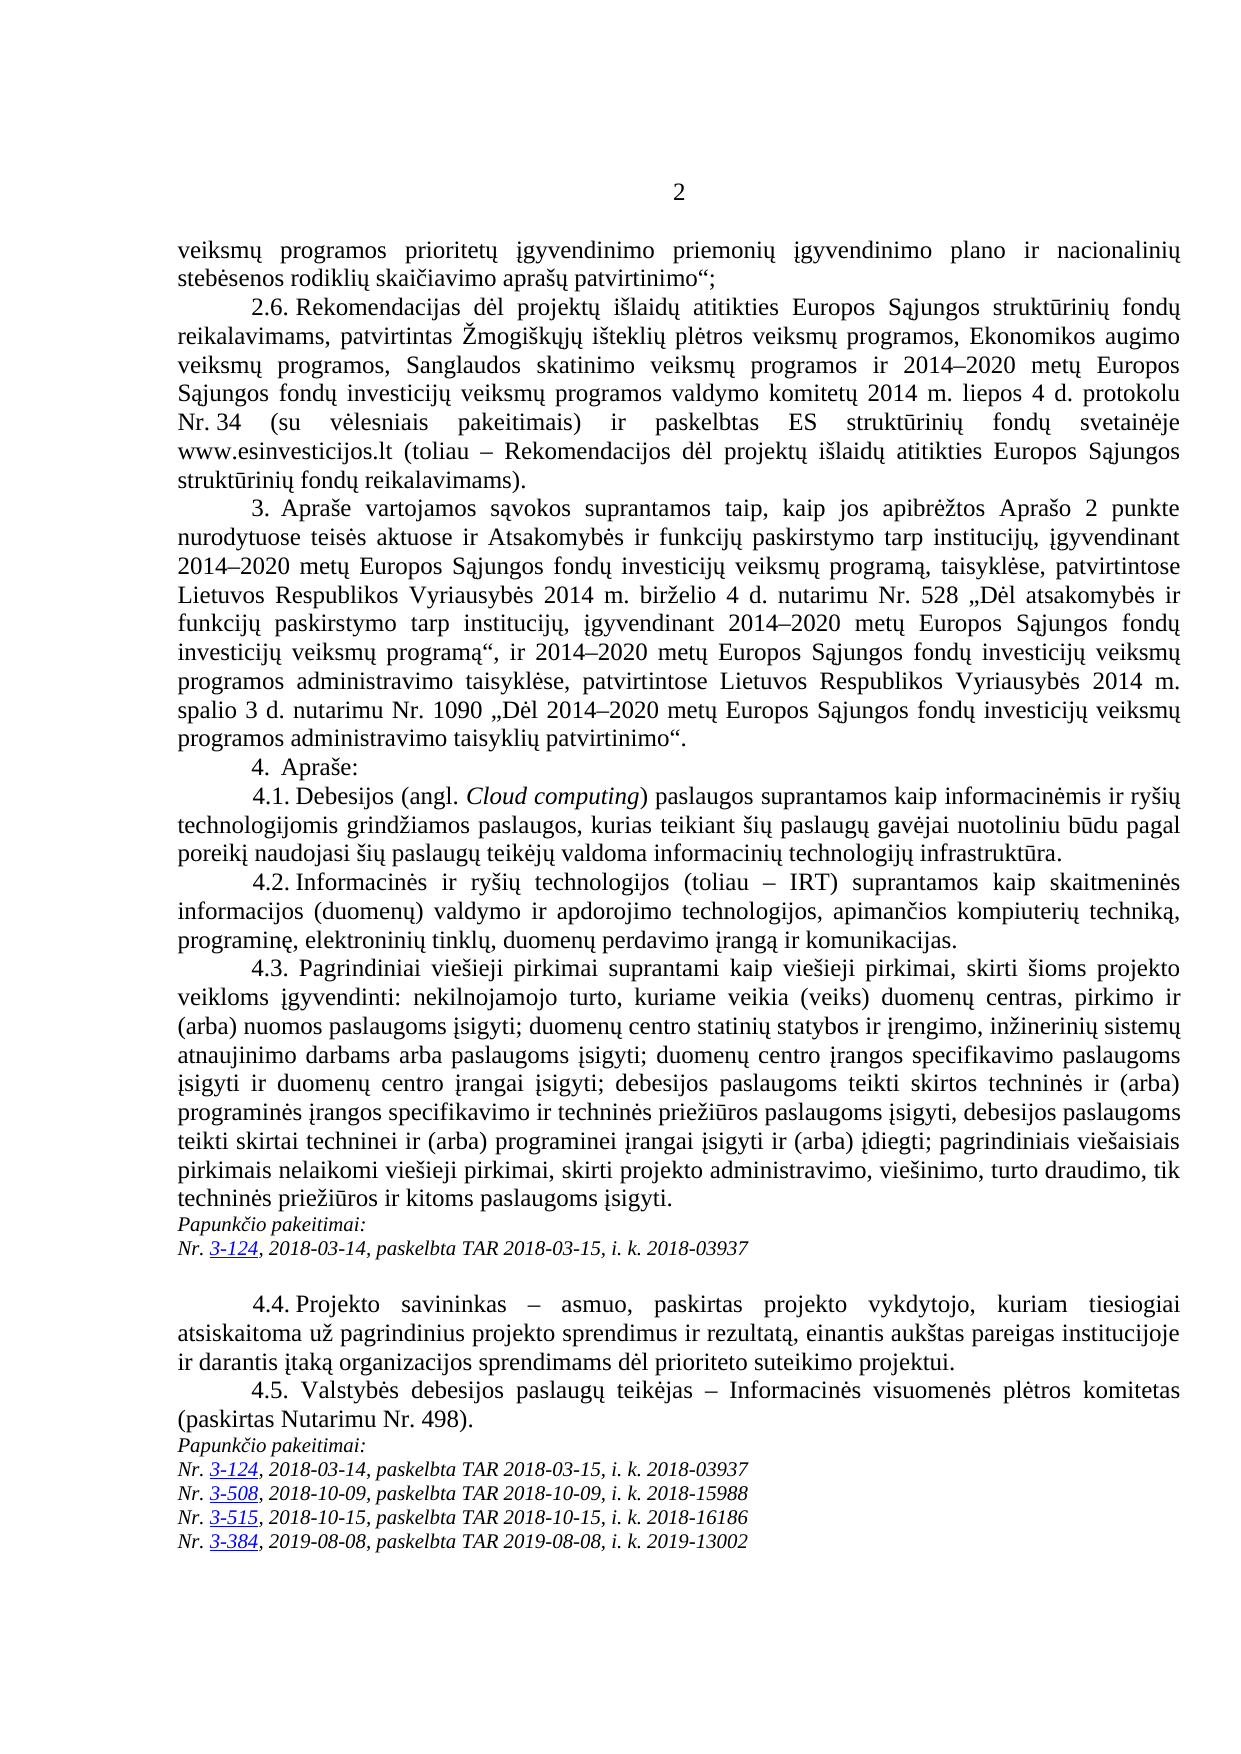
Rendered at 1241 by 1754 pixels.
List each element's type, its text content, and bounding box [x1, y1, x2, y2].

text 4.4. Projekto savininkas – asmuo, paskirtas projekto vykdytojo, kuriam tiesiogiai atsiskaitoma už pagrindinius projekto sprendimus ir rezultatą, einantis aukštas pareigas institucijoje ir darantis įtaką organizacijos sprendimams dėl prioriteto suteikimo projektui. [177, 1289, 1181, 1375]
text 3. Apraše vartojamos sąvokos suprantamos taip, kaip jos apibrėžtos Aprašo 2 punkte nurodytuose teisės aktuose ir Atsakomybės ir funkcijų paskirstymo tarp institucijų, įgyvendinant 2014–2020 metų Europos Sąjungos fondų investicijų veiksmų programą, taisyklėse, patvirtintose Lietuvos Respublikos Vyriausybės 2014 m. birželio 4 d. nutarimu Nr. 528 „Dėl atsakomybės ir funkcijų paskirstymo tarp institucijų, įgyvendinant 2014–2020 metų Europos Sąjungos fondų investicijų veiksmų programą“, ir 2014–2020 metų Europos Sąjungos fondų investicijų veiksmų programos administravimo taisyklėse, patvirtintose Lietuvos Respublikos Vyriausybės 2014 m. spalio 3 d. nutarimu Nr. 1090 „Dėl 2014–2020 metų Europos Sąjungos fondų investicijų veiksmų programos administravimo taisyklių patvirtinimo“. [177, 493, 1181, 752]
text Papunkčio pakeitimai: [177, 1433, 1181, 1457]
text Papunkčio pakeitimai: [177, 1212, 1181, 1236]
text 4.2. Informacinės ir ryšių technologijos (toliau – IRT) suprantamos kaip skaitmeninės informacijos (duomenų) valdymo ir apdorojimo technologijos, apimančios kompiuterių techniką, programinę, elektroninių tinklų, duomenų perdavimo įrangą ir komunikacijas. [177, 867, 1181, 953]
text 4. Apraše: [177, 752, 1181, 781]
text 4.5. Valstybės debesijos paslaugų teikėjas – Informacinės visuomenės plėtros komitetas (paskirtas Nutarimu Nr. 498). [177, 1375, 1181, 1433]
text 4.3. Pagrindiniai viešieji pirkimai suprantami kaip viešieji pirkimai, skirti šioms projekto veikloms įgyvendinti: nekilnojamojo turto, kuriame veikia (veiks) duomenų centras, pirkimo ir (arba) nuomos paslaugoms įsigyti; duomenų centro statinių statybos ir įrengimo, inžinerinių sistemų atnaujinimo darbams arba paslaugoms įsigyti; duomenų centro įrangos specifikavimo paslaugoms įsigyti ir duomenų centro įrangai įsigyti; debesijos paslaugoms teikti skirtos techninės ir (arba) programinės įrangos specifikavimo ir techninės priežiūros paslaugoms įsigyti, debesijos paslaugoms teikti skirtai techninei ir (arba) programinei įrangai įsigyti ir (arba) įdiegti; pagrindiniais viešaisiais pirkimais nelaikomi viešieji pirkimai, skirti projekto administravimo, viešinimo, turto draudimo, tik techninės priežiūros ir kitoms paslaugoms įsigyti. [177, 953, 1181, 1212]
text Nr. 3-508, 2018-10-09, paskelbta TAR 2018-10-09, i. k. 2018-15988 [177, 1481, 1181, 1505]
text Nr. 3-124, 2018-03-14, paskelbta TAR 2018-03-15, i. k. 2018-03937 [177, 1236, 1181, 1260]
text Nr. 3-124, 2018-03-14, paskelbta TAR 2018-03-15, i. k. 2018-03937 [177, 1457, 1181, 1481]
text veiksmų programos prioritetų įgyvendinimo priemonių įgyvendinimo plano ir nacionalinių stebėsenos rodiklių skaičiavimo aprašų patvirtinimo“; [177, 235, 1181, 292]
text 4.1. Debesijos (angl. Cloud computing) paslaugos suprantamos kaip informacinėmis ir ryšių technologijomis grindžiamos paslaugos, kurias teikiant šių paslaugų gavėjai nuotoliniu būdu pagal poreikį naudojasi šių paslaugų teikėjų valdoma informacinių technologijų infrastruktūra. [177, 781, 1181, 867]
text Nr. 3-515, 2018-10-15, paskelbta TAR 2018-10-15, i. k. 2018-16186 [177, 1505, 1181, 1529]
text Nr. 3-384, 2019-08-08, paskelbta TAR 2019-08-08, i. k. 2019-13002 [177, 1529, 1181, 1553]
text 2.6. Rekomendacijas dėl projektų išlaidų atitikties Europos Sąjungos struktūrinių fondų reikalavimams, patvirtintas Žmogiškųjų išteklių plėtros veiksmų programos, Ekonomikos augimo veiksmų programos, Sanglaudos skatinimo veiksmų programos ir 2014–2020 metų Europos Sąjungos fondų investicijų veiksmų programos valdymo komitetų 2014 m. liepos 4 d. protokolu Nr. 34 (su vėlesniais pakeitimais) ir paskelbtas ES struktūrinių fondų svetainėje www.esinvesticijos.lt (toliau – Rekomendacijos dėl projektų išlaidų atitikties Europos Sąjungos struktūrinių fondų reikalavimams). [177, 292, 1181, 493]
